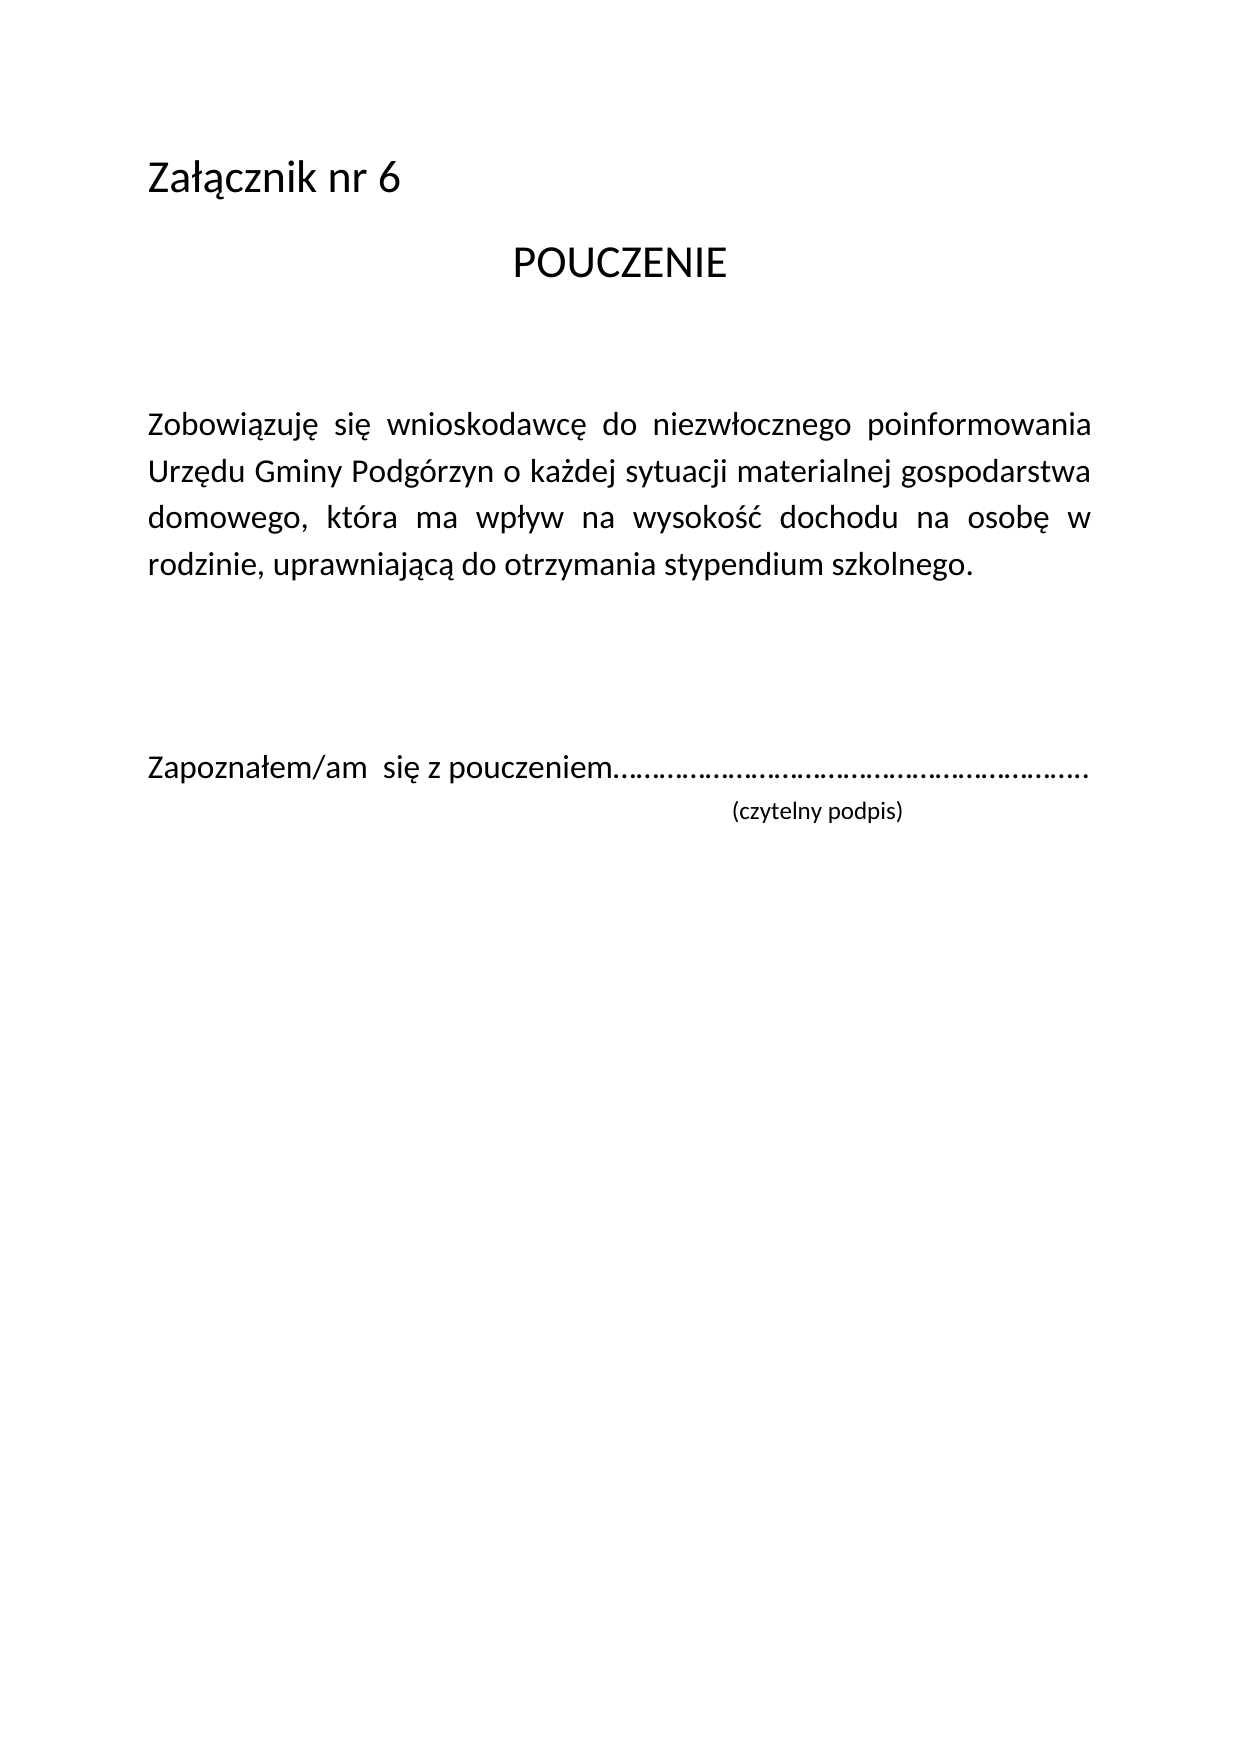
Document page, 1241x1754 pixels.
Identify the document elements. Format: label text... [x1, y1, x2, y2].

text (czytelny podpis) [148, 787, 1093, 827]
text Zapoznałem/am się z pouczeniem…………………………………………………….. [148, 746, 1093, 787]
text POUCZENIE [148, 233, 1093, 289]
text Załącznik nr 6 [148, 148, 1093, 203]
text Zobowiązuję się wnioskodawcę do niezwłocznego poinformowania Urzędu Gminy Podgórzyn o każdej sytuacji materialnej gospodarstwa domowego, która ma wpływ na wysokość dochodu na osobę w rodzinie, uprawniającą do otrzymania stypendium szkolnego. [148, 403, 1093, 584]
